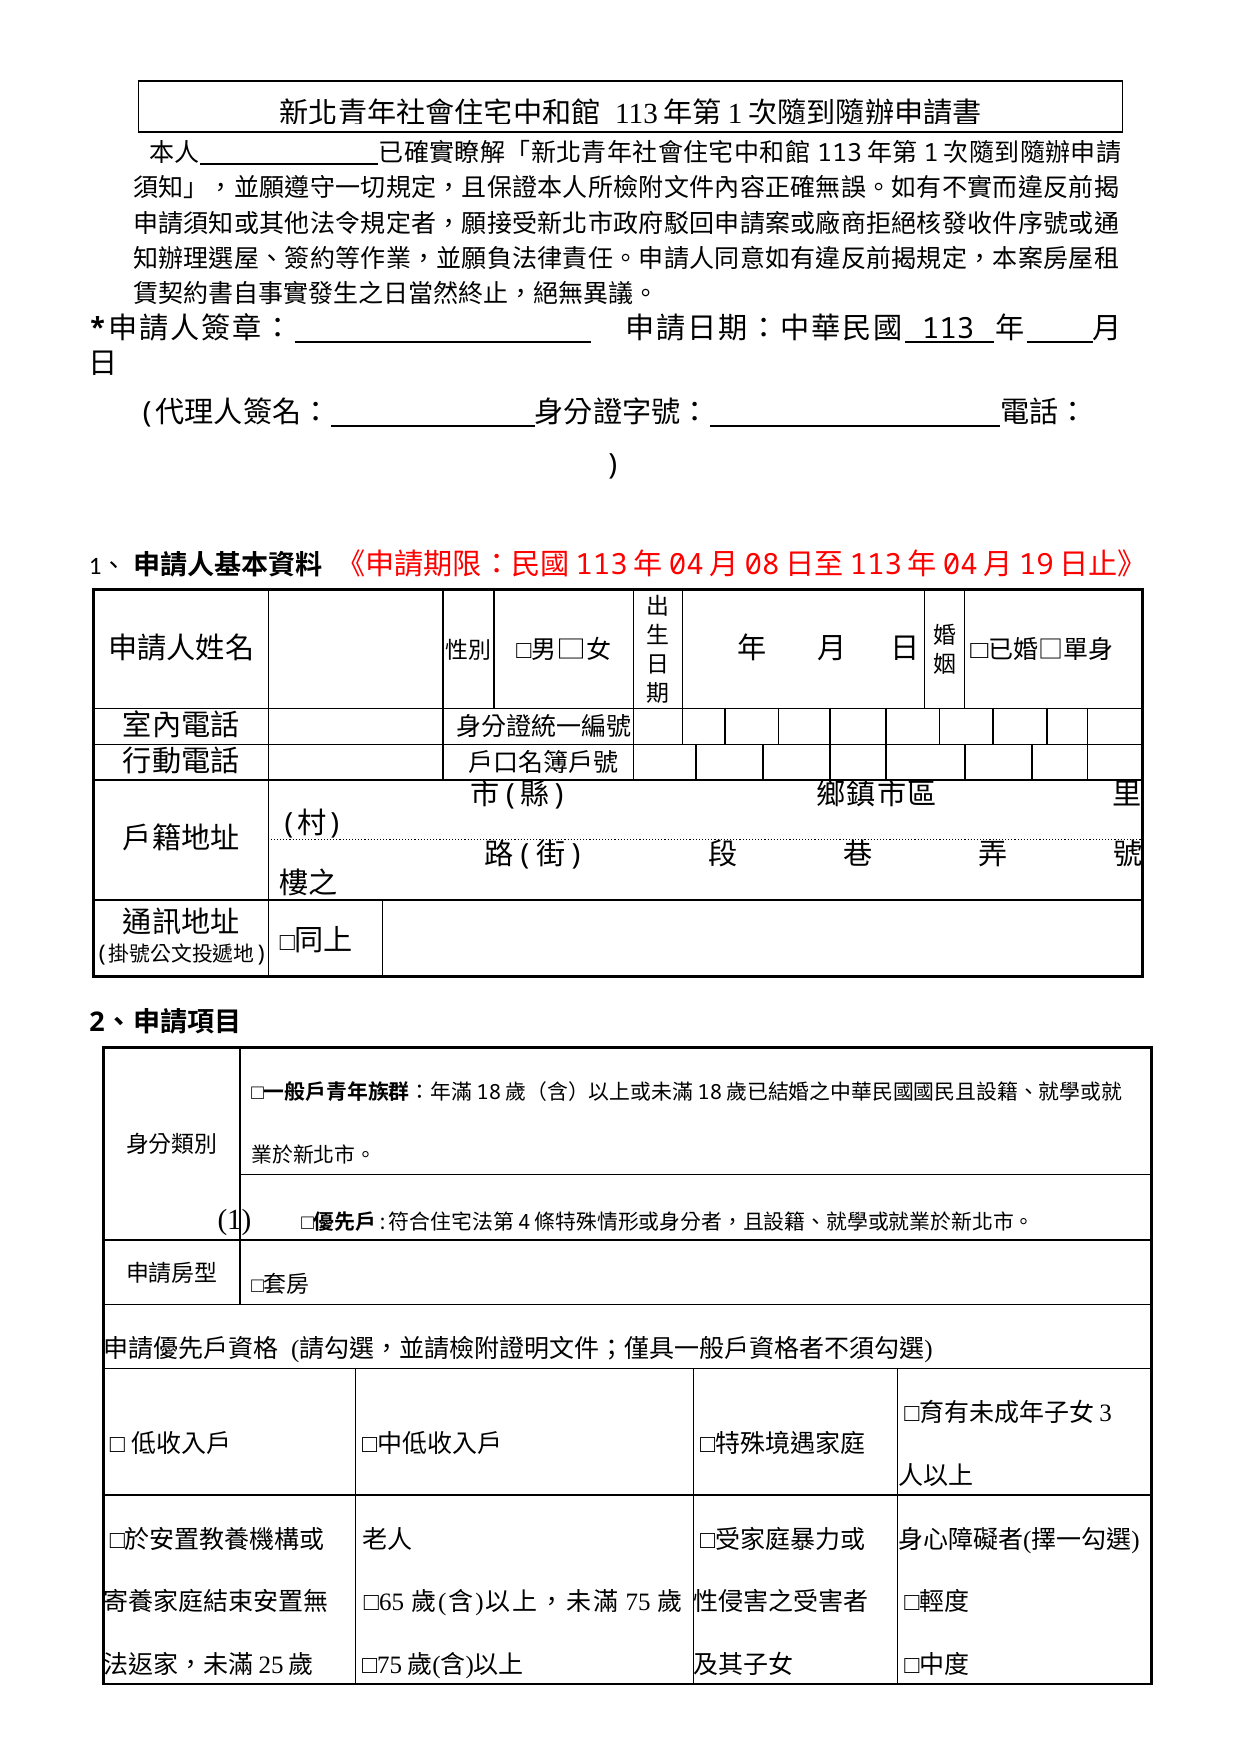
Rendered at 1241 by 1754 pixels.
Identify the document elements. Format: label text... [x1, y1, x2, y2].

table_cell [1088, 745, 1141, 779]
table_header □男□女 [495, 591, 633, 708]
table_cell [1033, 745, 1087, 779]
table_cell □ 低收入戶 [105, 1369, 355, 1494]
table_cell [831, 709, 885, 743]
table_cell [697, 745, 762, 779]
table_cell [887, 709, 939, 743]
table_cell [966, 745, 1031, 779]
table_header 婚姻 [925, 591, 964, 708]
table_cell [634, 709, 682, 743]
table_header 出 生 日 期 [634, 591, 682, 708]
table_cell [887, 745, 964, 779]
list 申請項目 [88, 978, 1096, 1041]
table_cell 戶籍地址 [95, 781, 268, 899]
table_cell 申請優先戶資格 (請勾選，並請檢附證明文件；僅具一般戶資格者不須勾選) [105, 1305, 1150, 1367]
table_cell [994, 709, 1046, 743]
table_cell [269, 745, 442, 779]
list 申請人基本資料 《申請期限：民國113年04月08日至113年04月19日止》 [88, 520, 1152, 583]
table_cell 身心障礙者(擇一勾選) □輕度 □中度 [898, 1496, 1150, 1683]
table_cell [1048, 709, 1087, 743]
table_cell 行動電話 [95, 745, 268, 779]
table_cell □套房 [241, 1241, 1150, 1303]
table_cell [831, 745, 885, 779]
table_cell 室內電話 [95, 709, 268, 743]
table_header 年 月 日 [683, 591, 924, 708]
table_cell [634, 745, 695, 779]
table_cell [764, 745, 829, 779]
table_cell □中低收入戶 [356, 1369, 693, 1494]
table_cell □育有未成年子女3人以上 [898, 1369, 1150, 1494]
table_cell [726, 709, 778, 743]
text *申請人簽章： 申請日期：中華民國 113 年 月 日 [88, 310, 1122, 381]
table_cell [683, 709, 724, 743]
table_cell 通訊地址 (掛號公文投遞地) [95, 901, 268, 975]
table_cell 路(街) 段 巷 弄 號 樓之 [269, 839, 1141, 899]
table_cell [383, 901, 1141, 975]
table_cell □特殊境遇家庭 [694, 1369, 897, 1494]
table_header 性別 [444, 591, 493, 708]
table_header □已婚□單身 [965, 591, 1141, 708]
text 新北青年社會住宅中和館 113年第1次隨到隨辦申請書 [154, 89, 1107, 124]
text 本人 已確實瞭解「新北青年社會住宅中和館113年第1次隨到隨辦申請須知」，並願遵守一切規定，且保證本人所檢附文件內容正確無誤。如有不實而違反前揭申請須知或其他法令規定者，願接受新北市政府駁回申請案或廠商拒絕核發收件序號或通知辦理選屋、簽約等作業，並願負法律責任。申請人同意如有違反前揭規定，本案房屋租賃契約書自事實發生之日當然終止，絕無異議。 [133, 64, 1122, 310]
table_header [269, 591, 442, 708]
table_cell 市(縣) 鄉鎮市區 里(村) [269, 781, 1141, 839]
table_cell 身分證統一編號 [444, 709, 633, 743]
table_cell □於安置教養機構或寄養家庭結束安置無法返家，未滿25歲 [105, 1496, 355, 1683]
table_cell □優先戶:符合住宅法第4條特殊情形或身分者，且設籍、就學或就業於新北市。 [241, 1175, 1150, 1239]
table_cell [269, 709, 442, 743]
table_header 申請人姓名 [95, 591, 268, 708]
table_cell 戶口名簿戶號 [444, 745, 633, 779]
table_cell □同上 [269, 901, 382, 975]
table_cell [940, 709, 992, 743]
table_cell 老人 □65歲(含)以上，未滿75歲 □75歲(含)以上 [356, 1496, 693, 1683]
table_header 身分類別 [105, 1049, 239, 1239]
table_cell [1088, 709, 1141, 743]
text (代理人簽名： 身分證字號： 電話： ) [59, 381, 1166, 485]
table_cell 申請房型 [105, 1241, 239, 1303]
table_cell □受家庭暴力或性侵害之受害者及其子女 [694, 1496, 897, 1683]
table_header □一般戶青年族群：年滿18歲（含）以上或未滿18歲已結婚之中華民國國民且設籍、就學或就業於新北市。 [241, 1049, 1150, 1174]
table_cell [779, 709, 829, 743]
